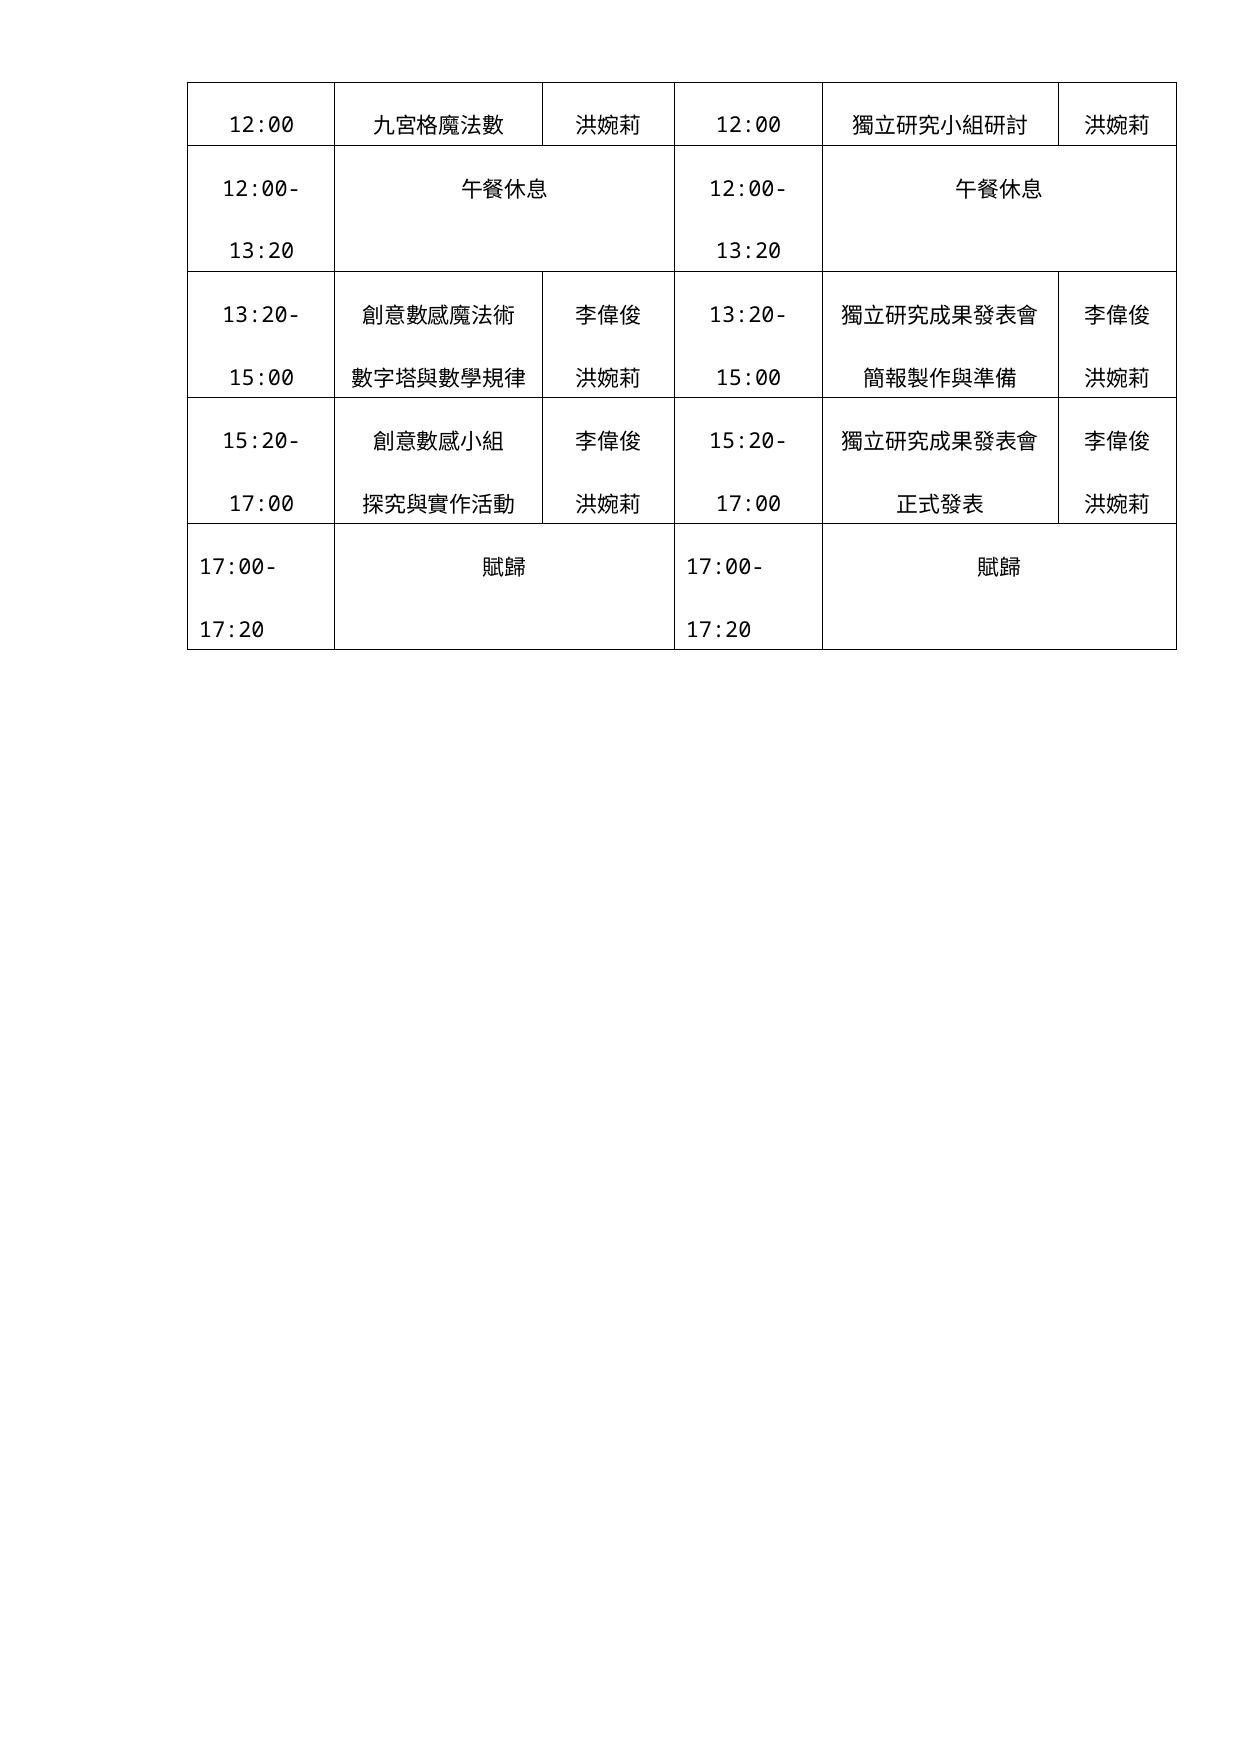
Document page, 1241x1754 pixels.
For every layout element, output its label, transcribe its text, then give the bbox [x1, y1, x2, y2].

table_cell 17:00-17:20 [675, 524, 822, 649]
table_cell 15:20-17:00 [675, 398, 822, 523]
table_cell 創意數感魔法術 數字塔與數學規律 [335, 272, 542, 397]
table_cell 九宮格魔法數 [335, 83, 542, 145]
table_cell 獨立研究小組研討 [823, 83, 1058, 145]
table_cell 獨立研究成果發表會 簡報製作與準備 [823, 272, 1058, 397]
table_cell 李偉俊 洪婉莉 [543, 398, 674, 523]
table_cell 李偉俊 洪婉莉 [543, 272, 674, 397]
table_cell 13:20-15:00 [675, 272, 822, 397]
table_cell 12:00-13:20 [675, 146, 822, 271]
table_cell 12:00-13:20 [188, 146, 334, 271]
table_cell 12:00 [188, 83, 334, 145]
table_cell 獨立研究成果發表會 正式發表 [823, 398, 1058, 523]
table_cell 12:00 [675, 83, 822, 145]
table_cell 午餐休息 [335, 146, 674, 271]
table_cell 洪婉莉 [543, 83, 674, 145]
table_cell 創意數感小組 探究與實作活動 [335, 398, 542, 523]
table_cell 賦歸 [823, 524, 1176, 649]
table_cell 李偉俊 洪婉莉 [1059, 272, 1176, 397]
table_cell 15:20-17:00 [188, 398, 334, 523]
table_cell 13:20-15:00 [188, 272, 334, 397]
table_cell 李偉俊 洪婉莉 [1059, 398, 1176, 523]
table_cell 17:00-17:20 [188, 524, 334, 649]
table_cell 賦歸 [335, 524, 674, 649]
table_cell 午餐休息 [823, 146, 1176, 271]
table_cell 洪婉莉 [1059, 83, 1176, 145]
